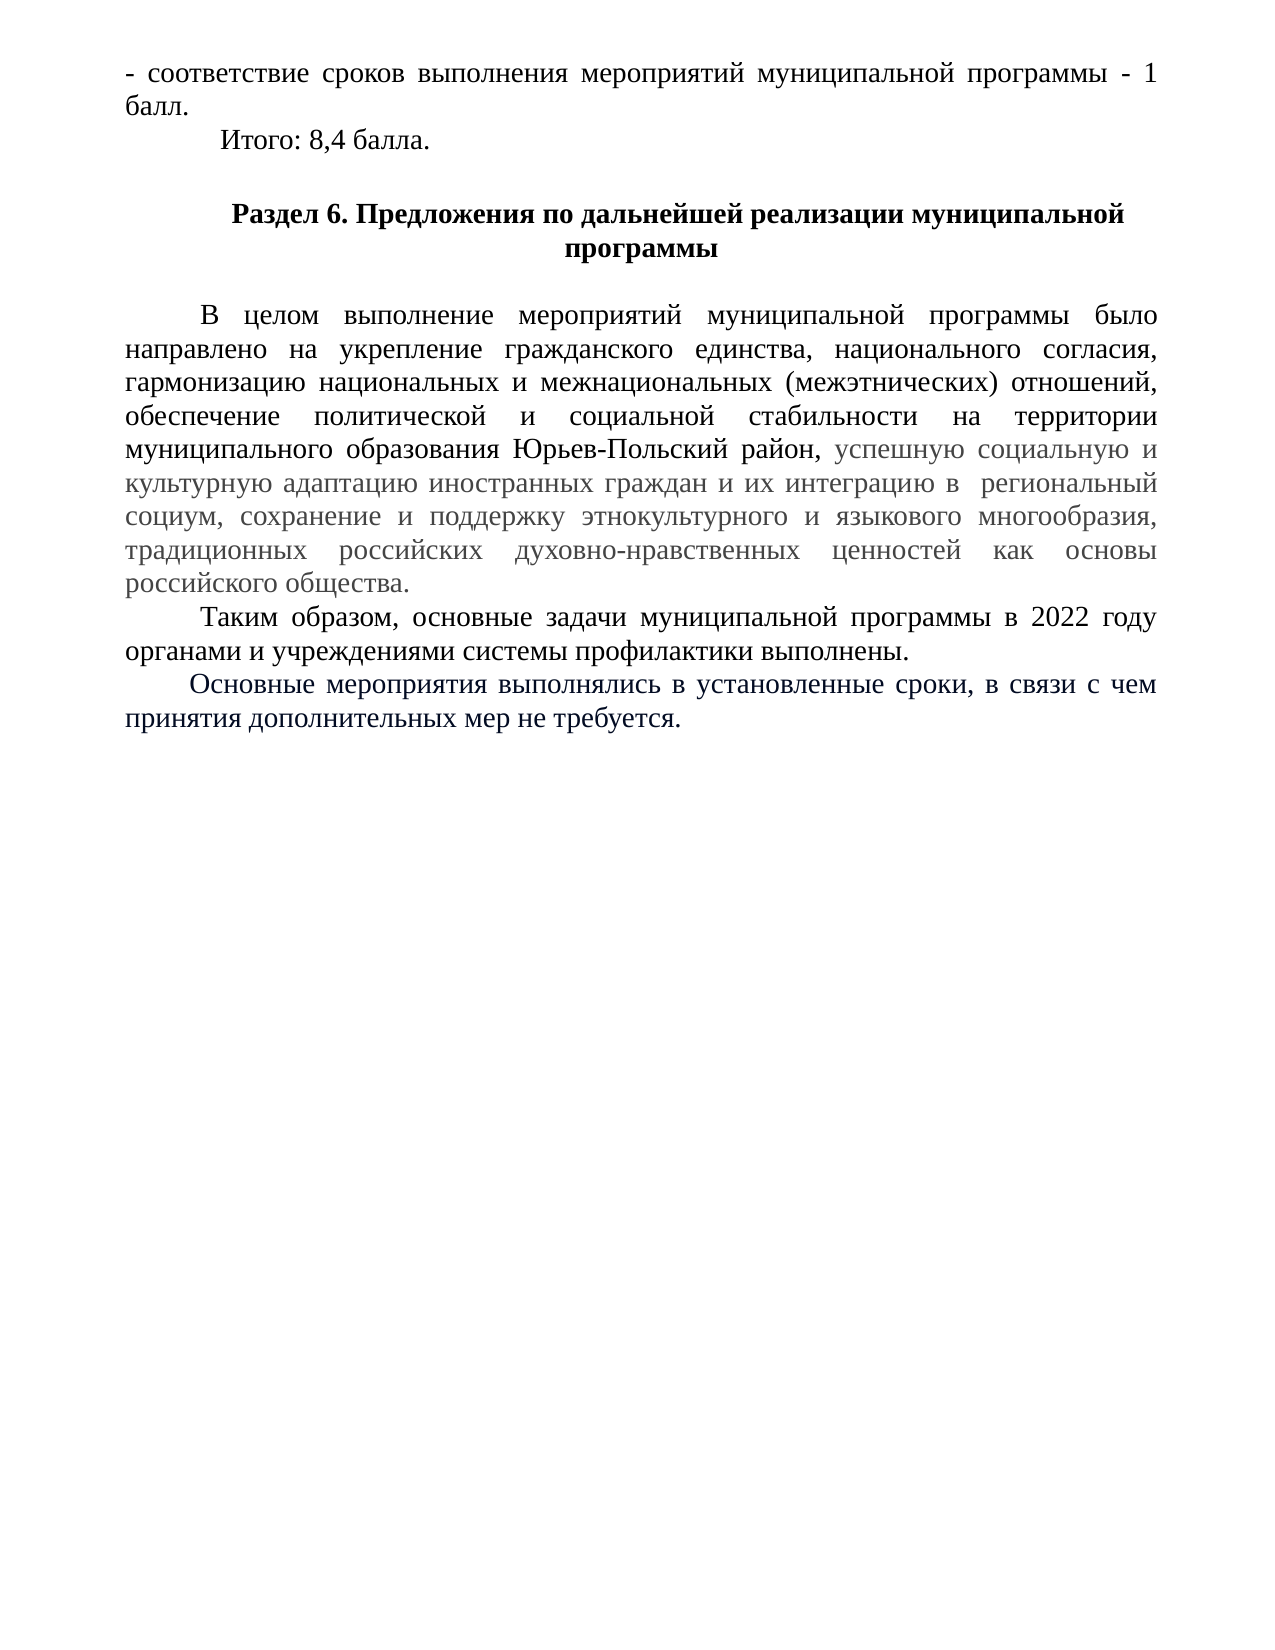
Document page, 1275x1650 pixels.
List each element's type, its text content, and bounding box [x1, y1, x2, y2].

text - соответствие сроков выполнения мероприятий муниципальной программы - 1 балл. [125, 55, 1158, 122]
text В целом выполнение мероприятий муниципальной программы было направлено на укрепление гражданского единства, национального согласия, гармонизацию национальных и межнациональных (межэтнических) отношений, обеспечение политической и социальной стабильности на территории муниципального образования Юрьев-Польский район, успешную социальную и культурную адаптацию иностранных граждан и их интеграцию в региональный социум, сохранение и поддержку этнокультурного и языкового многообразия, традиционных российских духовно-нравственных ценностей как основы российского общества. [125, 297, 1158, 599]
text Таким образом, основные задачи муниципальной программы в 2022 году органами и учреждениями системы профилактики выполнены. [125, 599, 1158, 666]
text Основные мероприятия выполнялись в установленные сроки, в связи с чем принятия дополнительных мер не требуется. [125, 666, 1158, 733]
text Раздел 6. Предложения по дальнейшей реализации муниципальной программы [125, 197, 1158, 264]
text Итого: 8,4 балла. [125, 122, 1158, 155]
